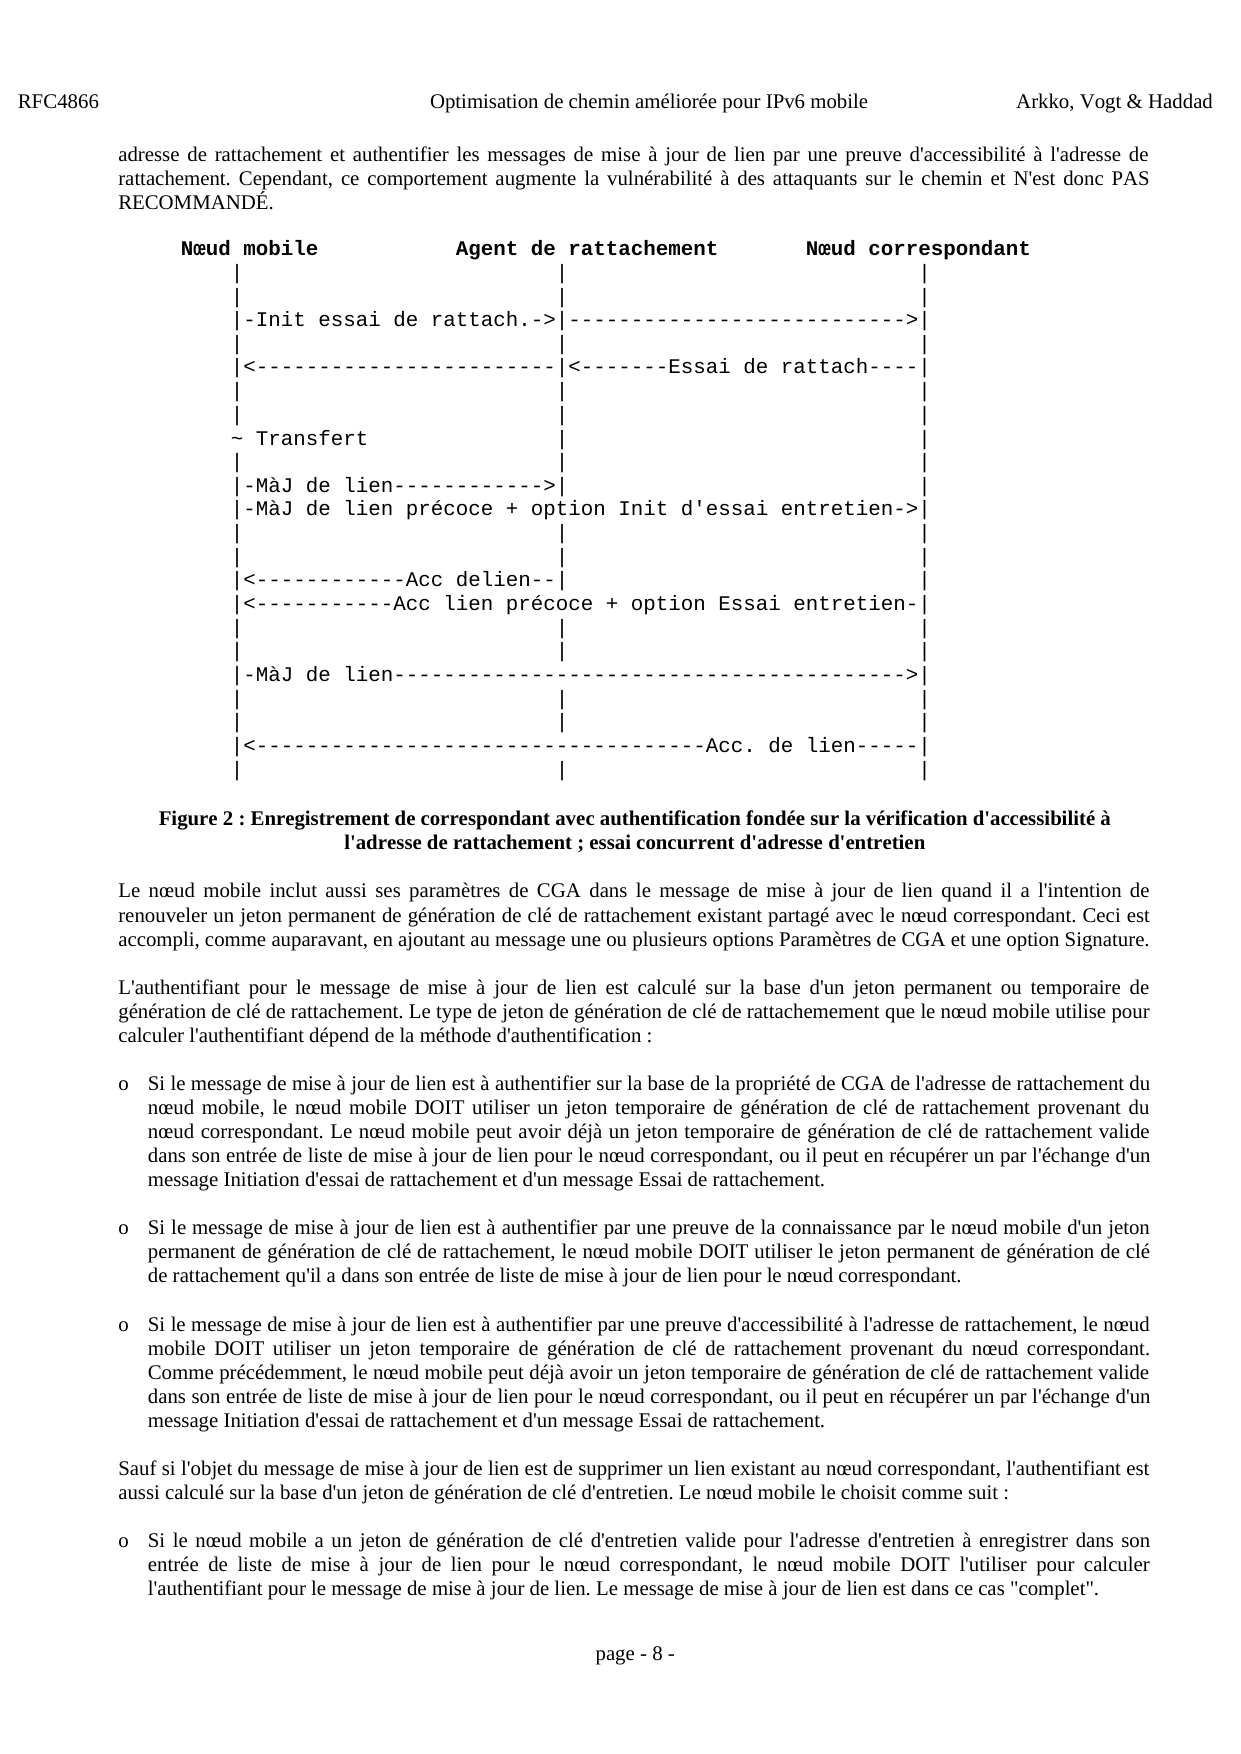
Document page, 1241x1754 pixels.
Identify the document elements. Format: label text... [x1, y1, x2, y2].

text Nœud mobile Agent de rattachement Nœud correspondant [118, 238, 1152, 262]
text | | | [118, 640, 1152, 664]
text | | | [118, 711, 1152, 735]
text | | | [118, 617, 1152, 640]
text o Si le message de mise à jour de lien est à authentifier par une preuve d'accessibilité à l'adresse de rattachement, le nœud mobile DOIT utiliser un jeton temporaire de génération de clé de rattachement provenant du nœud correspondant. Comme précédemment, le nœud mobile peut déjà avoir un jeton temporaire de génération de clé de rattachement valide dans son entrée de liste de mise à jour de lien pour le nœud correspondant, ou il peut en récupérer un par l'échange d'un message Initiation d'essai de rattachement et d'un message Essai de rattachement. [118, 1312, 1152, 1432]
text Le nœud mobile inclut aussi ses paramètres de CGA dans le message de mise à jour de lien quand il a l'intention de renouveler un jeton permanent de génération de clé de rattachement existant partagé avec le nœud correspondant. Ceci est accompli, comme auparavant, en ajoutant au message une ou plusieurs options Paramètres de CGA et une option Signature. [118, 878, 1152, 951]
text |-MàJ de lien----------------------------------------->| [118, 664, 1152, 688]
text |-MàJ de lien précoce + option Init d'essai entretien->| [118, 498, 1152, 522]
text | | | [118, 262, 1152, 286]
text |<------------Acc delien--| | [118, 569, 1152, 593]
text ~ Transfert | | [118, 427, 1152, 451]
text o Si le message de mise à jour de lien est à authentifier sur la base de la propriété de CGA de l'adresse de rattachement du nœud mobile, le nœud mobile DOIT utiliser un jeton temporaire de génération de clé de rattachement provenant du nœud correspondant. Le nœud mobile peut avoir déjà un jeton temporaire de génération de clé de rattachement valide dans son entrée de liste de mise à jour de lien pour le nœud correspondant, ou il peut en récupérer un par l'échange d'un message Initiation d'essai de rattachement et d'un message Essai de rattachement. [118, 1071, 1152, 1191]
text |<------------------------------------Acc. de lien-----| [118, 735, 1152, 758]
text | | | [118, 380, 1152, 404]
text o Si le message de mise à jour de lien est à authentifier par une preuve de la connaissance par le nœud mobile d'un jeton permanent de génération de clé de rattachement, le nœud mobile DOIT utiliser le jeton permanent de génération de clé de rattachement qu'il a dans son entrée de liste de mise à jour de lien pour le nœud correspondant. [118, 1215, 1152, 1287]
text | | | [118, 451, 1152, 475]
text |-MàJ de lien------------>| | [118, 475, 1152, 498]
text adresse de rattachement et authentifier les messages de mise à jour de lien par une preuve d'accessibilité à l'adresse de rattachement. Cependant, ce comportement augmente la vulnérabilité à des attaquants sur le chemin et N'est donc PAS RECOMMANDÉ. [118, 142, 1152, 214]
text | | | [118, 522, 1152, 546]
text |-Init essai de rattach.->|--------------------------->| [118, 309, 1152, 333]
text | | | [118, 758, 1152, 782]
text |<-----------Acc lien précoce + option Essai entretien-| [118, 593, 1152, 617]
text | | | [118, 404, 1152, 427]
text L'authentifiant pour le message de mise à jour de lien est calculé sur la base d'un jeton permanent ou temporaire de génération de clé de rattachement. Le type de jeton de génération de clé de rattachemement que le nœud mobile utilise pour calculer l'authentifiant dépend de la méthode d'authentification : [118, 975, 1152, 1047]
text | | | [118, 286, 1152, 309]
text | | | [118, 546, 1152, 569]
subtitle Figure 2 : Enregistrement de correspondant avec authentification fondée sur la vérification d'accessibilité à l'adresse de rattachement ; essai concurrent d'adresse d'entretien [118, 806, 1152, 854]
text |<------------------------|<-------Essai de rattach----| [118, 357, 1152, 380]
text | | | [118, 688, 1152, 711]
text Sauf si l'objet du message de mise à jour de lien est de supprimer un lien existant au nœud correspondant, l'authentifiant est aussi calculé sur la base d'un jeton de génération de clé d'entretien. Le nœud mobile le choisit comme suit : [118, 1456, 1152, 1504]
text o Si le nœud mobile a un jeton de génération de clé d'entretien valide pour l'adresse d'entretien à enregistrer dans son entrée de liste de mise à jour de lien pour le nœud correspondant, le nœud mobile DOIT l'utiliser pour calculer l'authentifiant pour le message de mise à jour de lien. Le message de mise à jour de lien est dans ce cas "complet". [118, 1528, 1152, 1600]
text | | | [118, 333, 1152, 357]
